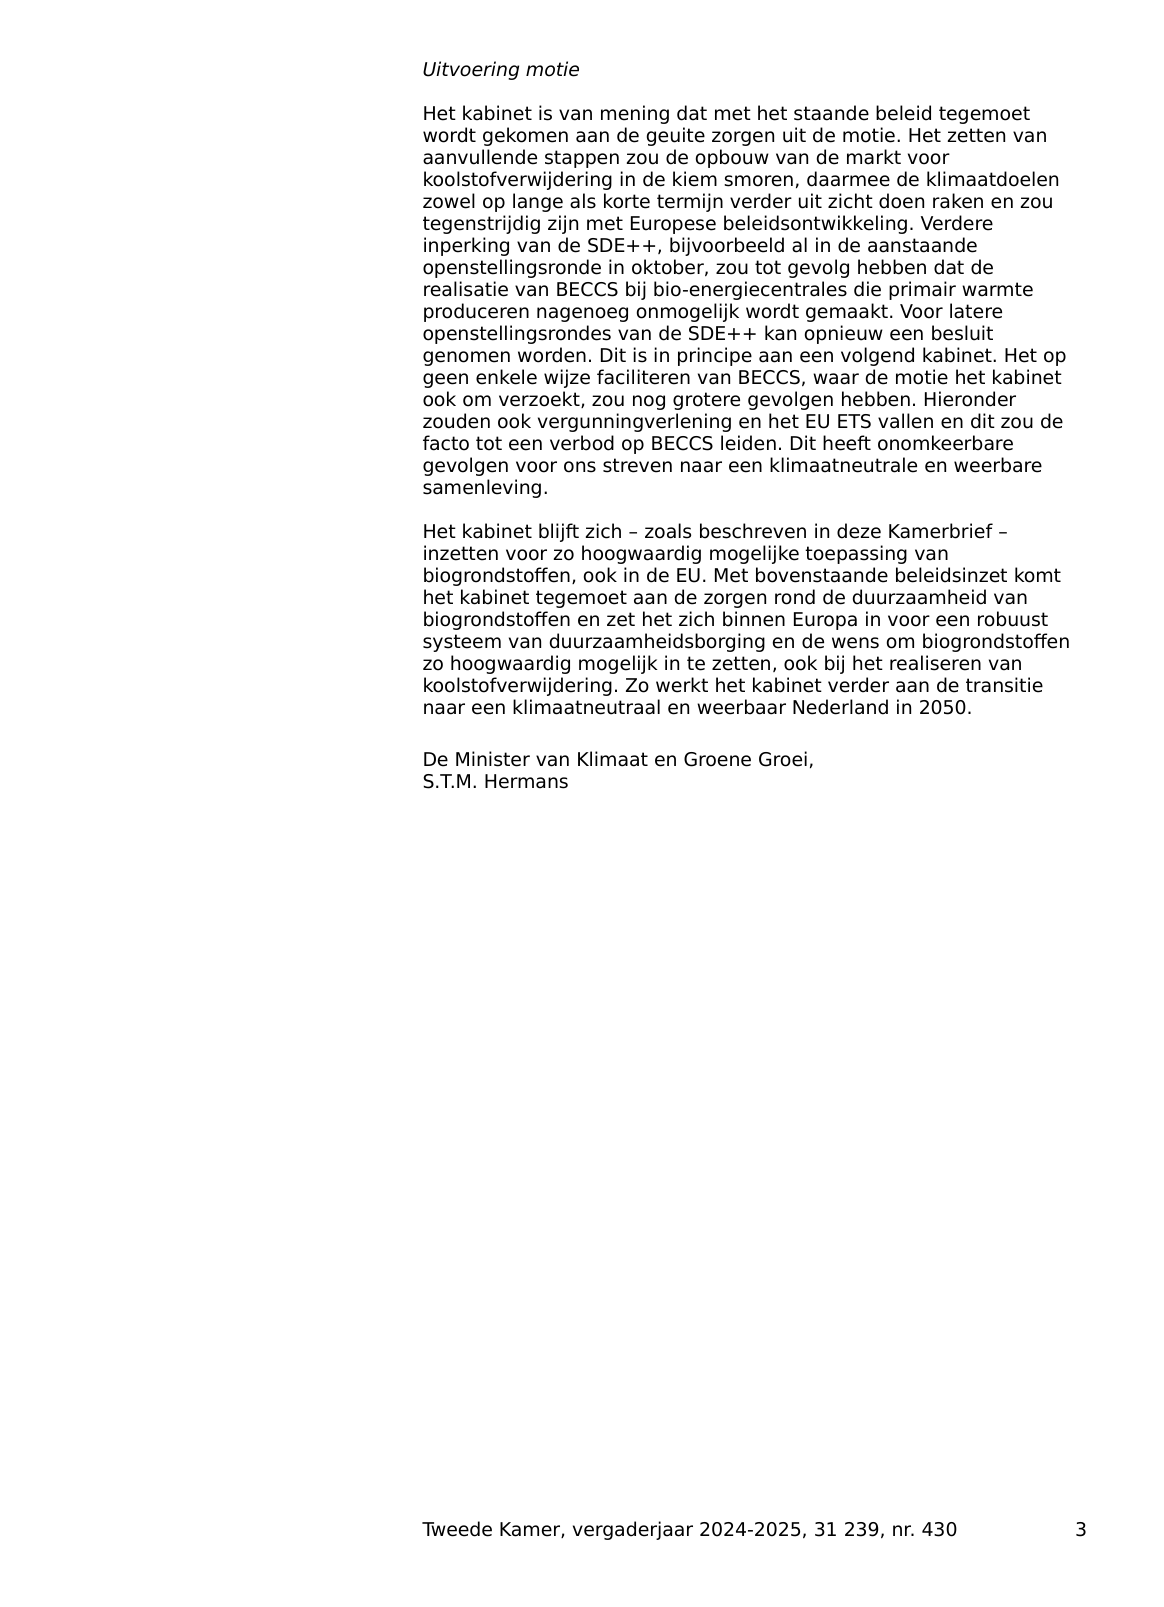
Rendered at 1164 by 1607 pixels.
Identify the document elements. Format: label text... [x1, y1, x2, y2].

text Het kabinet is van mening dat met het staande beleid tegemoet wordt gekomen aan de geuite zorgen uit de motie. Het zetten van aanvullende stappen zou de opbouw van de markt voor koolstofverwijdering in de kiem smoren, daarmee de klimaatdoelen zowel op lange als korte termijn verder uit zicht doen raken en zou tegenstrijdig zijn met Europese beleidsontwikkeling. Verdere inperking van de SDE++, bijvoorbeeld al in de aanstaande openstellingsronde in oktober, zou tot gevolg hebben dat de realisatie van BECCS bij bio-energiecentrales die primair warmte produceren nagenoeg onmogelijk wordt gemaakt. Voor latere openstellingsrondes van de SDE++ kan opnieuw een besluit genomen worden. Dit is in principe aan een volgend kabinet. Het op geen enkele wijze faciliteren van BECCS, waar de motie het kabinet ook om verzoekt, zou nog grotere gevolgen hebben. Hieronder zouden ook vergunningverlening en het EU ETS vallen en dit zou de facto tot een verbod op BECCS leiden. Dit heeft onomkeerbare gevolgen voor ons streven naar een klimaatneutrale en weerbare samenleving. [422, 103, 1087, 499]
text Het kabinet blijft zich – zoals beschreven in deze Kamerbrief – inzetten voor zo hoogwaardig mogelijke toepassing van biogrondstoffen, ook in de EU. Met bovenstaande beleidsinzet komt het kabinet tegemoet aan de zorgen rond de duurzaamheid van biogrondstoffen en zet het zich binnen Europa in voor een robuust systeem van duurzaamheidsborging en de wens om biogrondstoffen zo hoogwaardig mogelijk in te zetten, ook bij het realiseren van koolstofverwijdering. Zo werkt het kabinet verder aan de transitie naar een klimaatneutraal en weerbaar Nederland in 2050. [422, 521, 1087, 719]
subtitle Uitvoering motie [422, 59, 1087, 81]
text De Minister van Klimaat en Groene Groei, S.T.M. Hermans [422, 749, 1087, 793]
